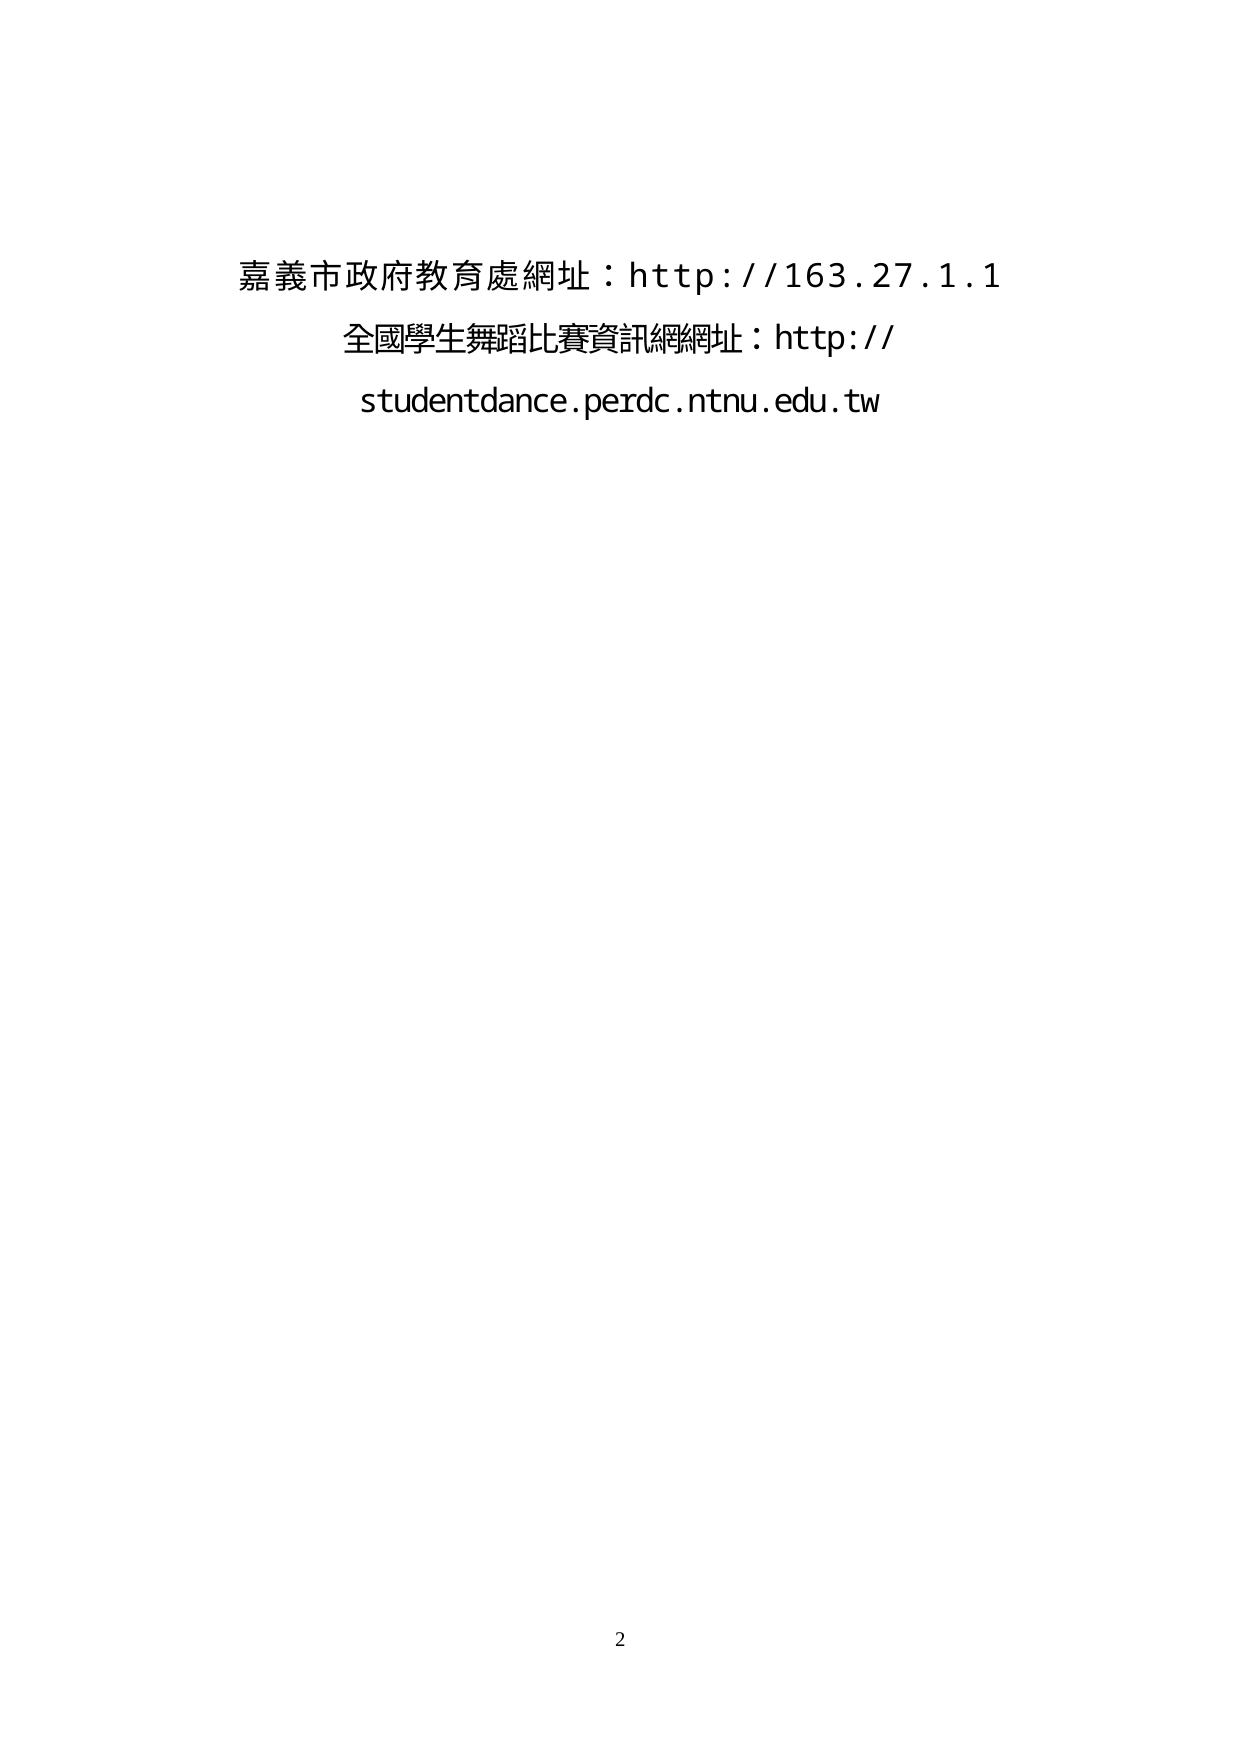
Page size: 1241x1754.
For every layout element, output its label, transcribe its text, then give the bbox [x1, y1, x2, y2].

text 全國學生舞蹈比賽資訊網網址：http://studentdance.perdc.ntnu.edu.tw [168, 295, 1072, 420]
text 嘉義市政府教育處網址：http://163.27.1.1 [118, 233, 1122, 295]
